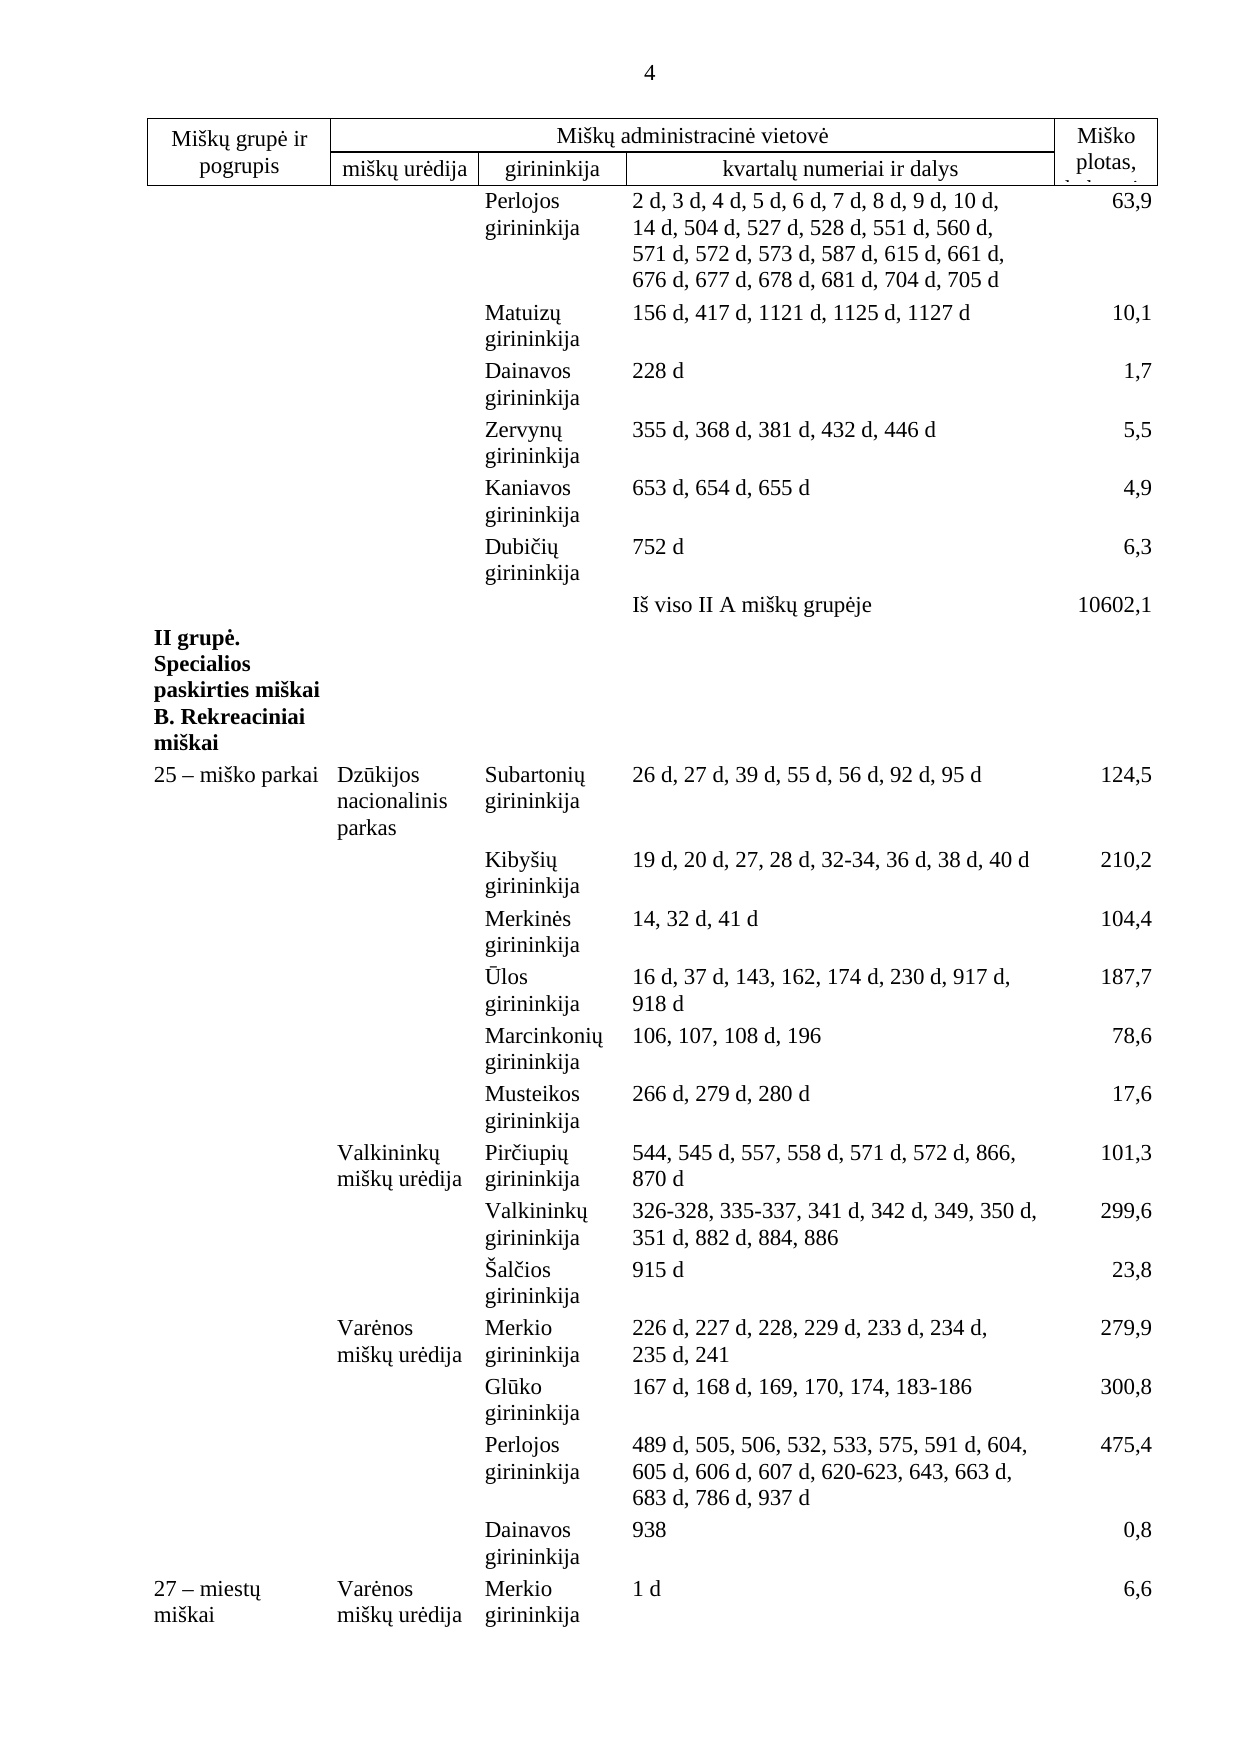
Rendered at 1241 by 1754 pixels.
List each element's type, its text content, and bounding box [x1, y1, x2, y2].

table_cell [331, 413, 478, 471]
table_cell 544, 545 d, 557, 558 d, 571 d, 572 d, 866, 870 d [626, 1136, 1054, 1194]
table_cell [331, 902, 478, 960]
table_cell [331, 530, 478, 588]
table_cell [331, 1370, 478, 1429]
table_cell Matuizų girininkija [479, 296, 626, 354]
table_cell [148, 530, 331, 588]
table_header Miškų grupė ir pogrupis [148, 119, 330, 184]
table_cell 78,6 [1054, 1019, 1158, 1077]
table_cell 10,1 [1054, 296, 1158, 354]
table_cell 210,2 [1054, 843, 1158, 902]
table_cell Perlojos girininkija [479, 1429, 626, 1513]
table_cell [148, 843, 331, 902]
table_cell [479, 621, 626, 758]
table_cell Perlojos girininkija [479, 186, 626, 296]
table_cell Kaniavos girininkija [479, 471, 626, 530]
table_cell Merkio girininkija [479, 1312, 626, 1370]
table_cell Merkinės girininkija [479, 902, 626, 960]
table_cell 4,9 [1054, 471, 1158, 530]
table_cell Musteikos girininkija [479, 1078, 626, 1136]
table_cell 26 d, 27 d, 39 d, 55 d, 56 d, 92 d, 95 d [626, 758, 1054, 843]
table_cell [331, 960, 478, 1019]
table_cell [331, 1078, 478, 1136]
table_cell [331, 1429, 478, 1513]
table_cell 23,8 [1054, 1253, 1158, 1312]
table_cell [148, 960, 331, 1019]
table_cell 653 d, 654 d, 655 d [626, 471, 1054, 530]
table_header Miškų administracinė vietovė [331, 119, 1054, 151]
table_cell 2 d, 3 d, 4 d, 5 d, 6 d, 7 d, 8 d, 9 d, 10 d, 14 d, 504 d, 527 d, 528 d, 551 d, 560 d, 571 d, 572 d, 573 d, 587 d, 615 d, 661 d, 676 d, 677 d, 678 d, 681 d, 704 d, 705 d [626, 186, 1054, 296]
table_cell 266 d, 279 d, 280 d [626, 1078, 1054, 1136]
table_cell Kibyšių girininkija [479, 843, 626, 902]
table_cell 167 d, 168 d, 169, 170, 174, 183-186 [626, 1370, 1054, 1429]
table_cell 1 d [626, 1572, 1054, 1631]
table_cell Varėnos miškų urėdija [331, 1572, 478, 1631]
table_cell 156 d, 417 d, 1121 d, 1125 d, 1127 d [626, 296, 1054, 354]
table_cell Valkininkų miškų urėdija [331, 1136, 478, 1194]
table_cell 5,5 [1054, 413, 1158, 471]
table_cell [148, 354, 331, 413]
table_cell 355 d, 368 d, 381 d, 432 d, 446 d [626, 413, 1054, 471]
table_cell [148, 1019, 331, 1077]
table_cell 25 – miško parkai [148, 758, 331, 843]
table_cell [1054, 621, 1158, 758]
table_cell Dainavos girininkija [479, 354, 626, 413]
table_header Miško plotas, hektarais [1055, 119, 1157, 184]
table_cell Merkio girininkija [479, 1572, 626, 1631]
table_cell Pirčiupių girininkija [479, 1136, 626, 1194]
table_cell [148, 1429, 331, 1513]
table_cell [148, 1136, 331, 1194]
table_cell Varėnos miškų urėdija [331, 1312, 478, 1370]
table_cell girininkija [479, 153, 626, 184]
table_cell [331, 1195, 478, 1253]
table_cell II grupė. Specialios paskirties miškai B. Rekreaciniai miškai [148, 621, 331, 758]
table_cell 6,6 [1054, 1572, 1158, 1631]
table_cell Dubičių girininkija [479, 530, 626, 588]
table_cell [148, 1253, 331, 1312]
table_cell [148, 471, 331, 530]
table_cell [331, 843, 478, 902]
table_cell [626, 621, 1054, 758]
table_cell [148, 1312, 331, 1370]
table_cell 63,9 [1054, 186, 1158, 296]
table_cell [331, 621, 478, 758]
table_cell 6,3 [1054, 530, 1158, 588]
table_cell 14, 32 d, 41 d [626, 902, 1054, 960]
table_cell [331, 471, 478, 530]
table_cell 101,3 [1054, 1136, 1158, 1194]
table_cell [148, 1078, 331, 1136]
table_cell 915 d [626, 1253, 1054, 1312]
table_cell Glūko girininkija [479, 1370, 626, 1429]
table_cell [479, 589, 626, 621]
table_cell [331, 186, 478, 296]
table_cell Iš viso II A miškų grupėje [626, 589, 1054, 621]
table_cell 19 d, 20 d, 27, 28 d, 32-34, 36 d, 38 d, 40 d [626, 843, 1054, 902]
table_cell 226 d, 227 d, 228, 229 d, 233 d, 234 d, 235 d, 241 [626, 1312, 1054, 1370]
table_cell 938 [626, 1514, 1054, 1572]
table_cell [148, 1370, 331, 1429]
table_cell [148, 1195, 331, 1253]
table_cell 475,4 [1054, 1429, 1158, 1513]
table_cell Marcinkonių girininkija [479, 1019, 626, 1077]
table_cell Šalčios girininkija [479, 1253, 626, 1312]
table_cell 300,8 [1054, 1370, 1158, 1429]
table_cell 106, 107, 108 d, 196 [626, 1019, 1054, 1077]
table_cell 228 d [626, 354, 1054, 413]
table_cell [331, 1253, 478, 1312]
table_cell [148, 1514, 331, 1572]
table_cell 27 – miestų miškai [148, 1572, 331, 1631]
table_cell Dainavos girininkija [479, 1514, 626, 1572]
table_cell 187,7 [1054, 960, 1158, 1019]
table_cell [331, 589, 478, 621]
table_cell 124,5 [1054, 758, 1158, 843]
table_cell [331, 354, 478, 413]
table_cell Ūlos girininkija [479, 960, 626, 1019]
table_cell 10602,1 [1054, 589, 1158, 621]
table_cell 326-328, 335-337, 341 d, 342 d, 349, 350 d, 351 d, 882 d, 884, 886 [626, 1195, 1054, 1253]
table_cell [331, 1514, 478, 1572]
table_cell [331, 296, 478, 354]
table_cell 299,6 [1054, 1195, 1158, 1253]
table_cell [148, 902, 331, 960]
table_cell 104,4 [1054, 902, 1158, 960]
table_cell [148, 589, 331, 621]
table_cell Dzūkijos nacionalinis parkas [331, 758, 478, 843]
table_cell Zervynų girininkija [479, 413, 626, 471]
table_cell 752 d [626, 530, 1054, 588]
table_cell 279,9 [1054, 1312, 1158, 1370]
table_cell 17,6 [1054, 1078, 1158, 1136]
table_cell 1,7 [1054, 354, 1158, 413]
table_cell kvartalų numeriai ir dalys [627, 153, 1054, 184]
table_cell 489 d, 505, 506, 532, 533, 575, 591 d, 604, 605 d, 606 d, 607 d, 620-623, 643, 663 d, 683 d, 786 d, 937 d [626, 1429, 1054, 1513]
table_cell [148, 186, 331, 296]
table_cell Subartonių girininkija [479, 758, 626, 843]
table_cell [148, 296, 331, 354]
table_cell miškų urėdija [331, 153, 478, 184]
table_cell Valkininkų girininkija [479, 1195, 626, 1253]
table_cell 16 d, 37 d, 143, 162, 174 d, 230 d, 917 d, 918 d [626, 960, 1054, 1019]
table_cell [331, 1019, 478, 1077]
table_cell [148, 413, 331, 471]
table_cell 0,8 [1054, 1514, 1158, 1572]
